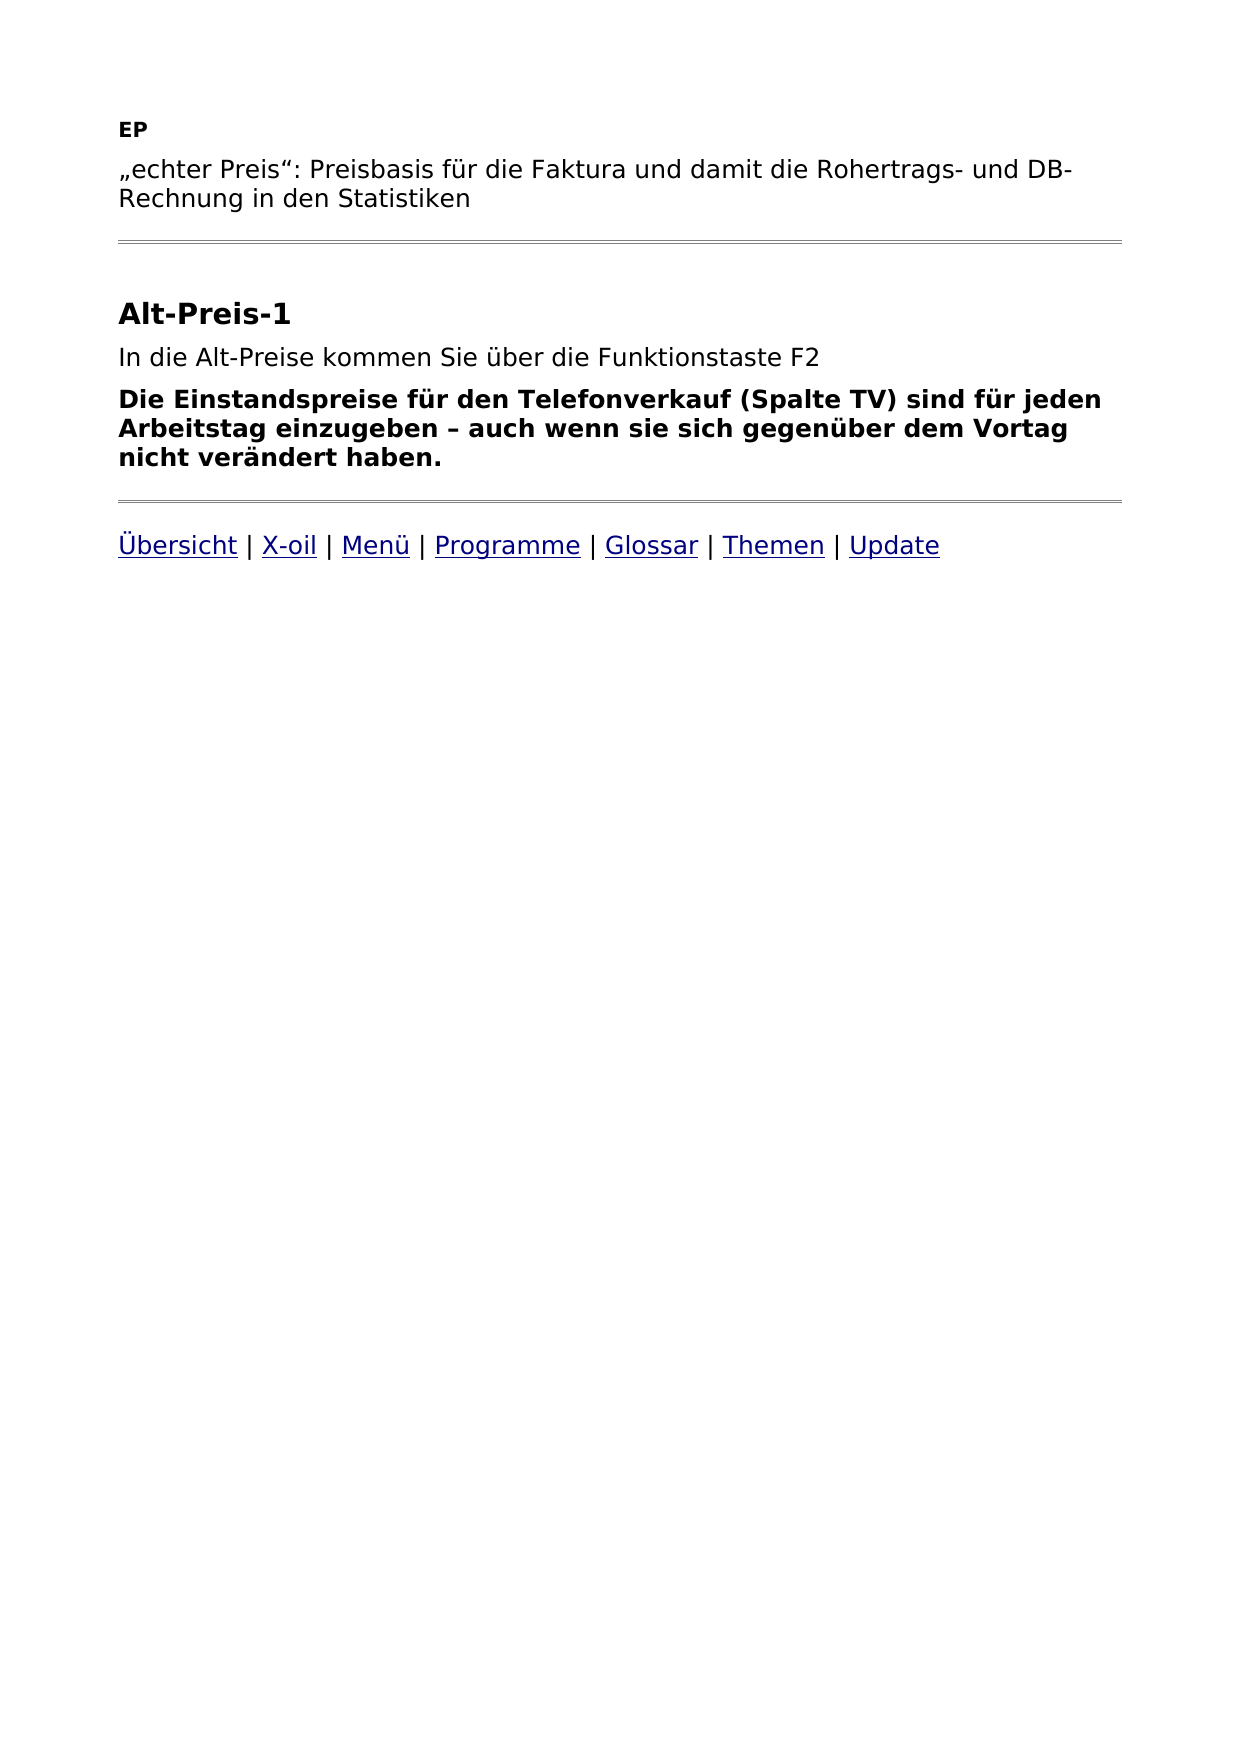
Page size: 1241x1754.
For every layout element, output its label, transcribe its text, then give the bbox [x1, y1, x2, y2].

subtitle EP [118, 118, 1122, 142]
subtitle Alt-Preis-1 [118, 297, 1122, 331]
text Die Einstandspreise für den Telefonverkauf (Spalte TV) sind für jeden Arbeitstag einzugeben – auch wenn sie sich gegenüber dem Vortag nicht verändert haben. [118, 385, 1122, 473]
text In die Alt-Preise kommen Sie über die Funktionstaste F2 [118, 343, 1122, 373]
text Übersicht | X-oil | Menü | Programme | Glossar | Themen | Update [118, 532, 1122, 561]
text „echter Preis“: Preisbasis für die Faktura und damit die Rohertrags- und DB-Rechnung in den Statistiken [118, 155, 1122, 213]
